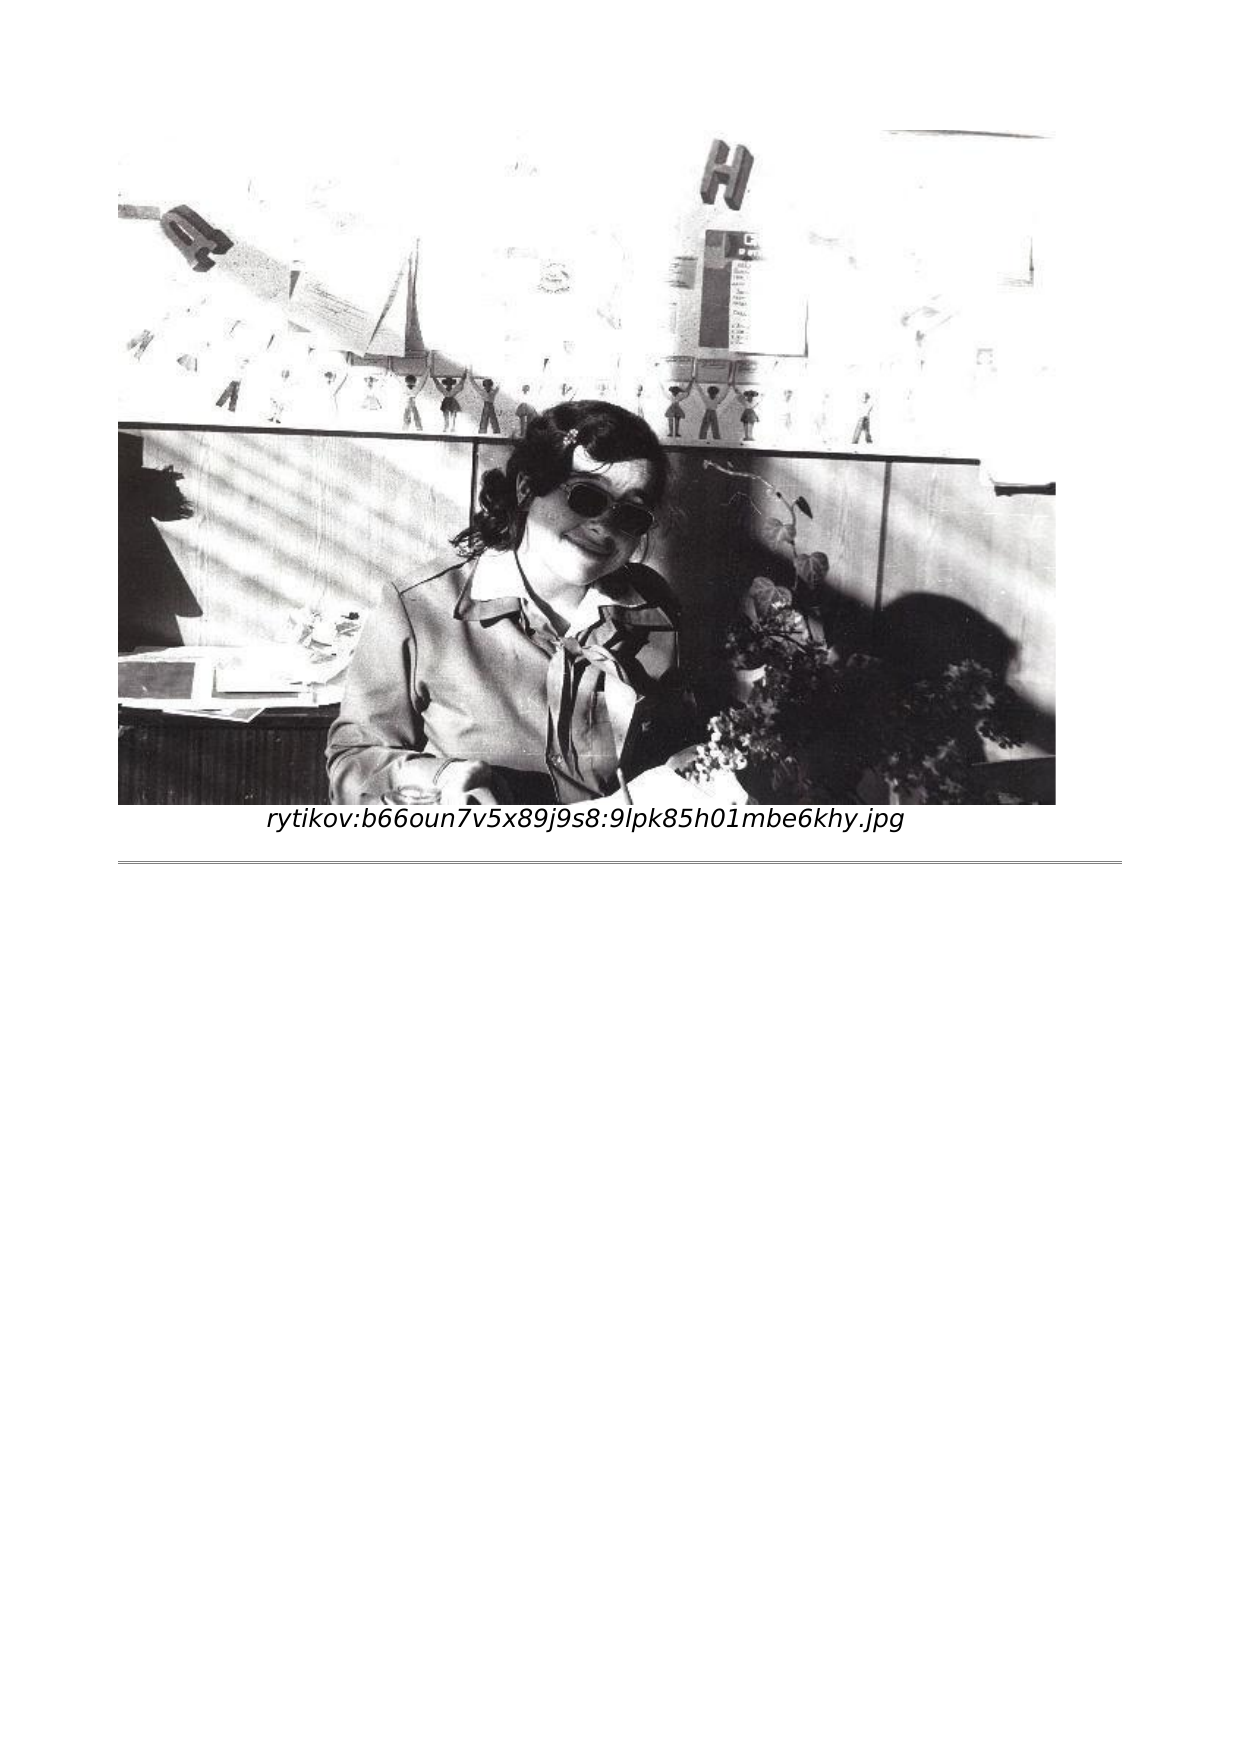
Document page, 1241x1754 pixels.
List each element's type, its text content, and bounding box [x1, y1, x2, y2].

text rytikov:b66oun7v5x89j9s8:9lpk85h01mbe6khy.jpg [118, 805, 1056, 834]
picture [118, 130, 1056, 805]
